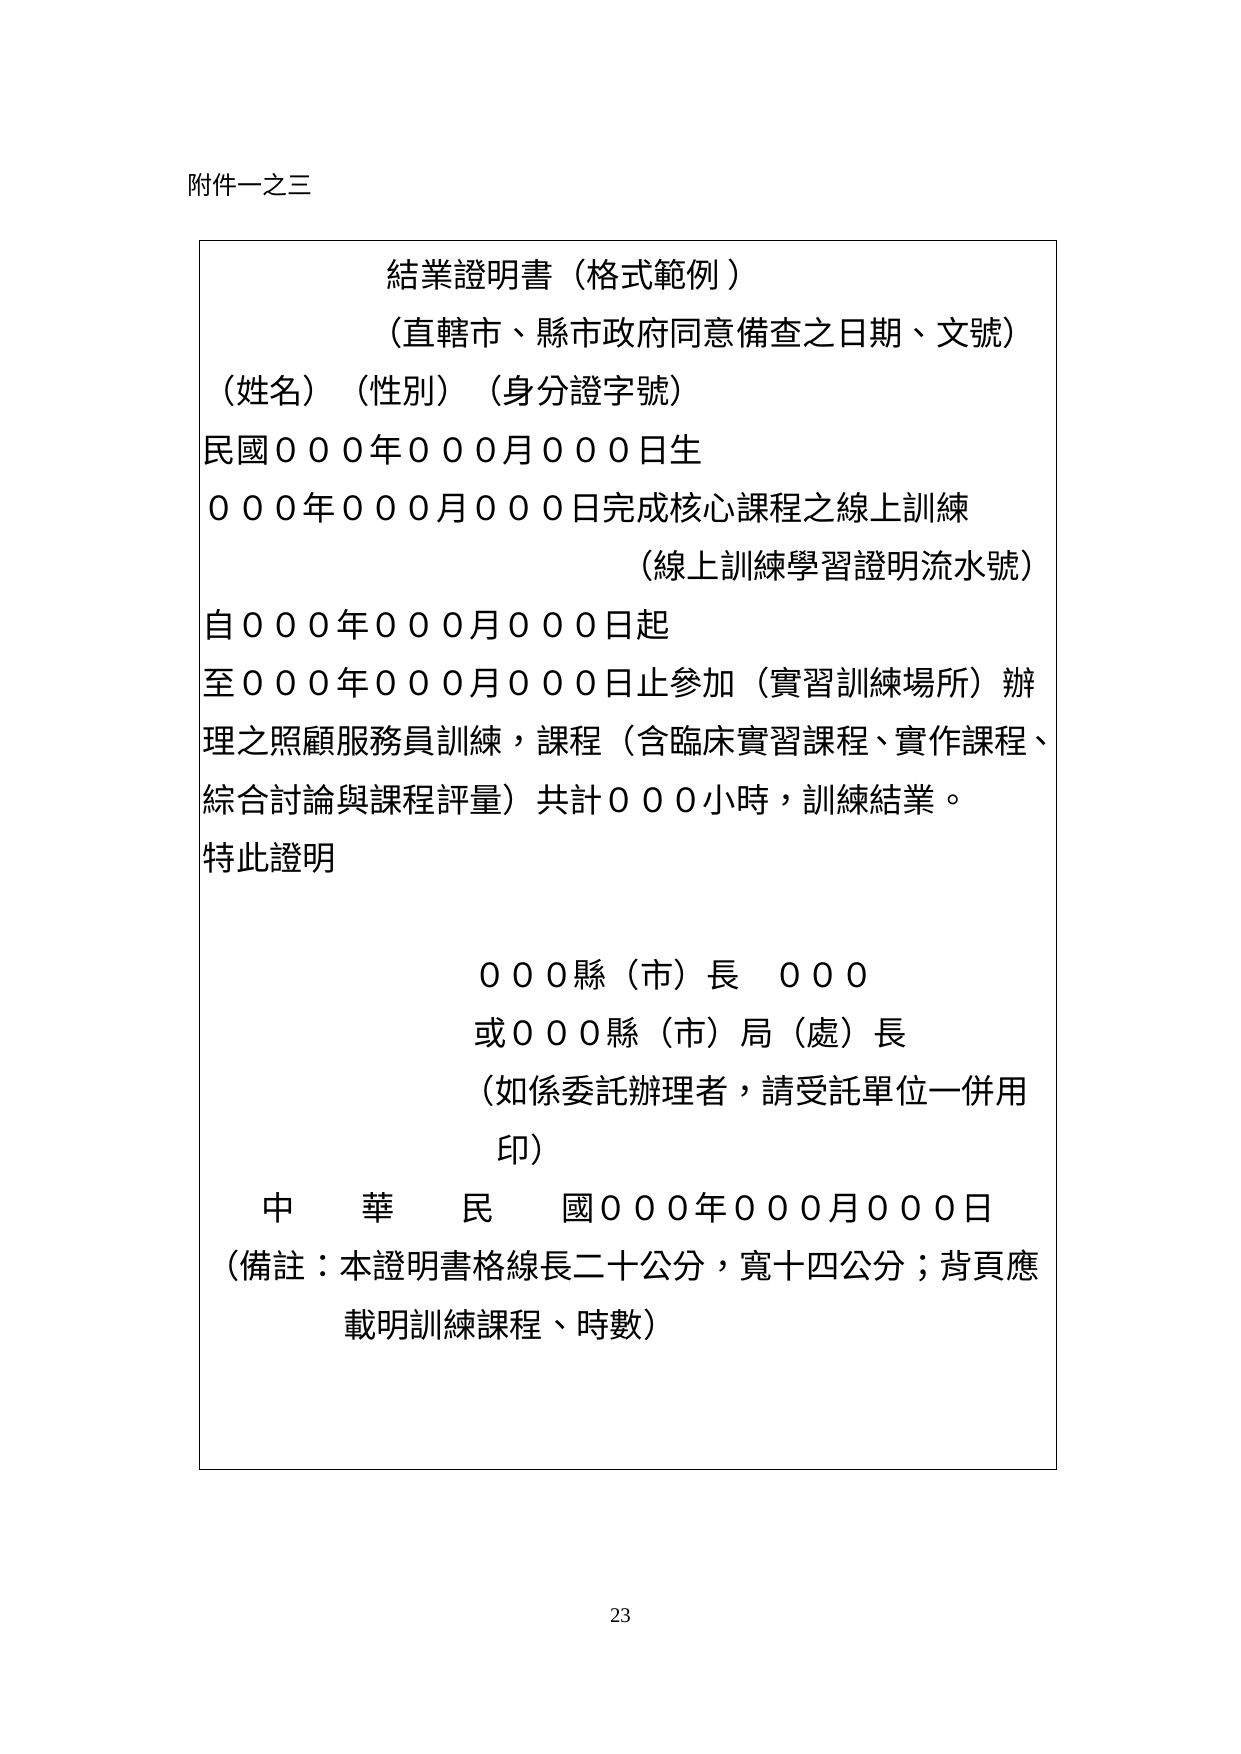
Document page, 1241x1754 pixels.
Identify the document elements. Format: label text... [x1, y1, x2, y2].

table_header 結業證明書（格式範例 ） （直轄市、縣市政府同意備查之日期、文號） （姓名）（性別）（身分證字號） 民國０００年０００月０００日生 ０００年０００月０００日完成核心課程之線上訓練 （線上訓練學習證明流水號） 自０００年０００月０００日起 至０００年０００月０００日止參加（實習訓練場所）辦理之照顧服務員訓練，課程（含臨床實習課程、實作課程、綜合討論與課程評量）共計０００小時，訓練結業。 特此證明 ０００縣（市）長 ０００ 或０００縣（市）局（處）長 （如係委託辦理者，請受託單位一併用印） 中 華 民 國０００年０００月０００日 （備註：本證明書格線長二十公分，寬十四公分；背頁應載明訓練課程、時數） [200, 241, 1056, 1469]
text 附件一之三 [187, 164, 1053, 202]
